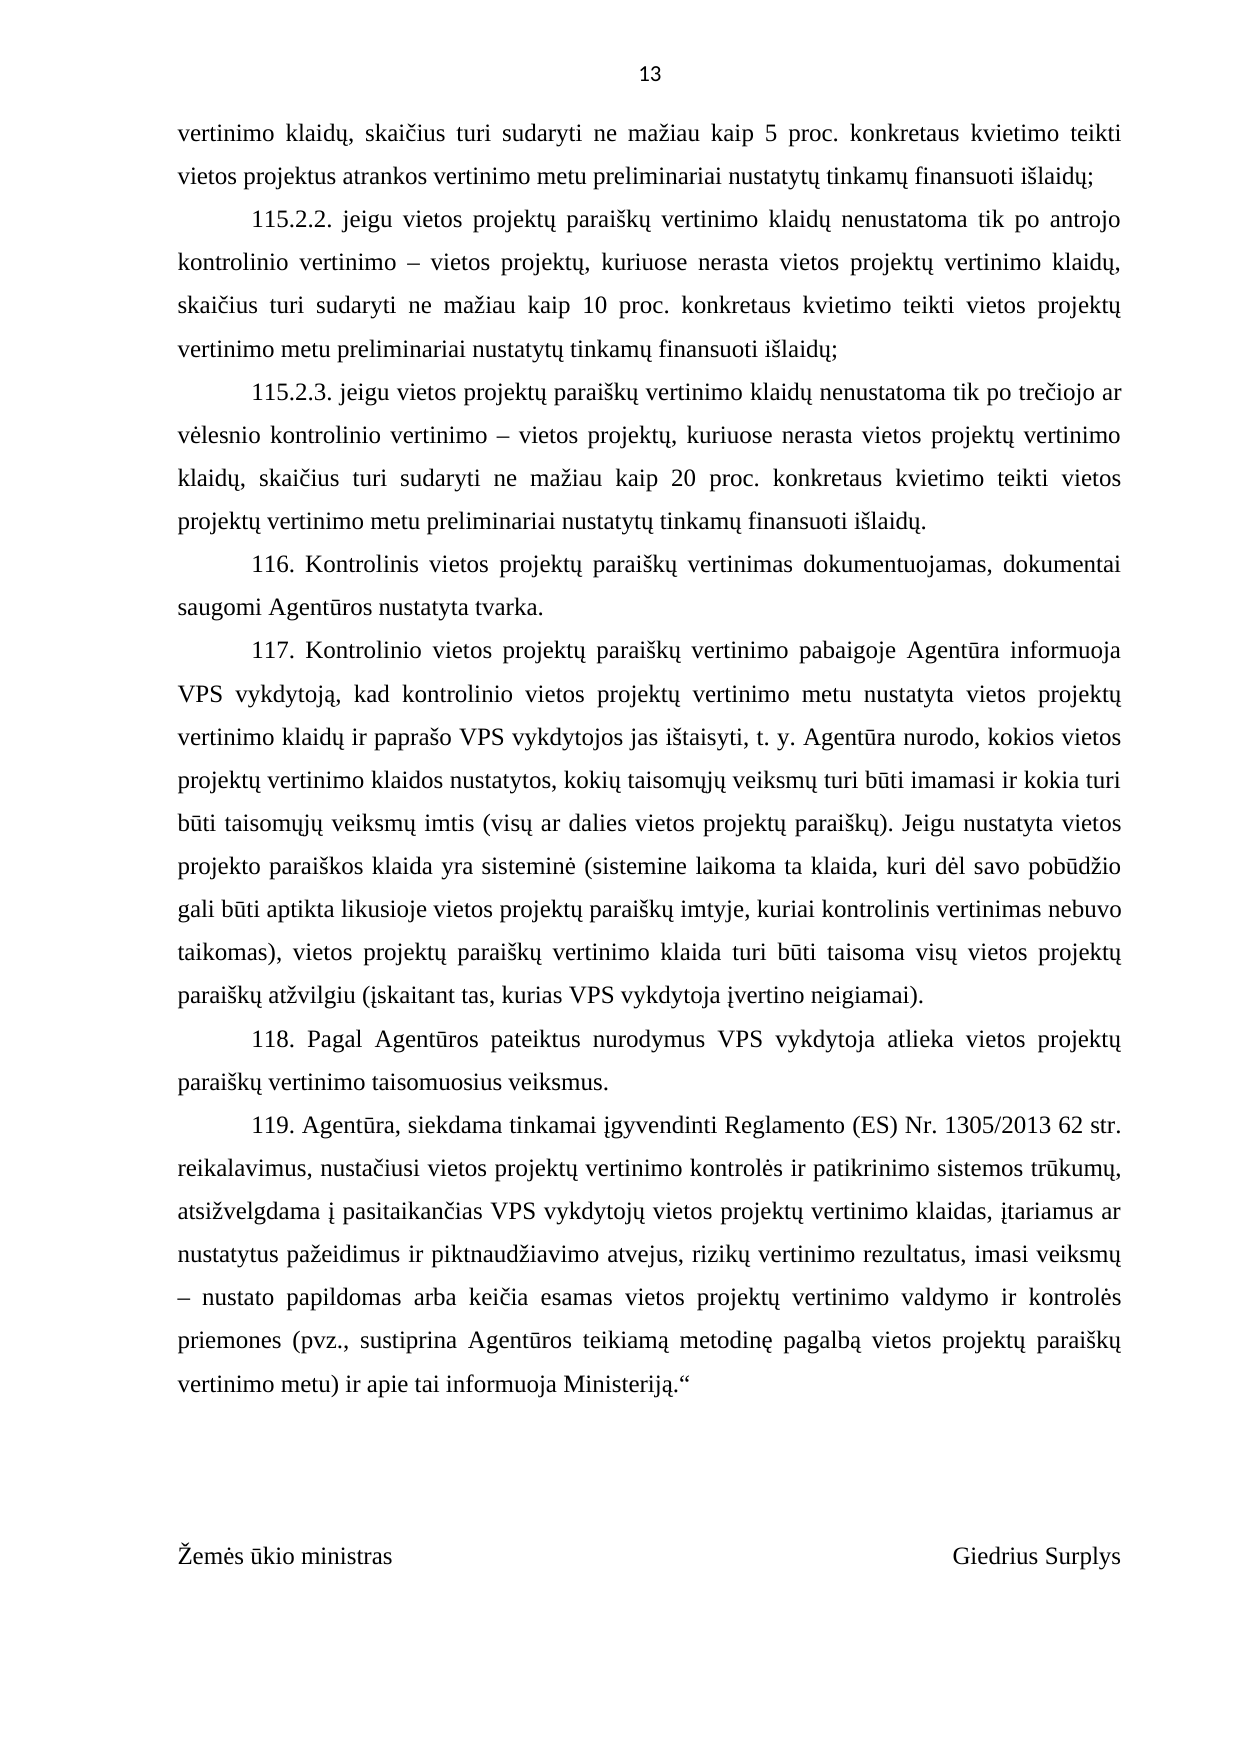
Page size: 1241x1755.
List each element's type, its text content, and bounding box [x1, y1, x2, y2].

text vertinimo klaidų, skaičius turi sudaryti ne mažiau kaip 5 proc. konkretaus kvietimo teikti vietos projektus atrankos vertinimo metu preliminariai nustatytų tinkamų finansuoti išlaidų; [177, 118, 1122, 190]
text 115.2.3. jeigu vietos projektų paraiškų vertinimo klaidų nenustatoma tik po trečiojo ar vėlesnio kontrolinio vertinimo – vietos projektų, kuriuose nerasta vietos projektų vertinimo klaidų, skaičius turi sudaryti ne mažiau kaip 20 proc. konkretaus kvietimo teikti vietos projektų vertinimo metu preliminariai nustatytų tinkamų finansuoti išlaidų. [177, 377, 1122, 535]
text 118. Pagal Agentūros pateiktus nurodymus VPS vykdytoja atlieka vietos projektų paraiškų vertinimo taisomuosius veiksmus. [177, 1024, 1122, 1096]
text 119. Agentūra, siekdama tinkamai įgyvendinti Reglamento (ES) Nr. 1305/2013 62 str. reikalavimus, nustačiusi vietos projektų vertinimo kontrolės ir patikrinimo sistemos trūkumų, atsižvelgdama į pasitaikančias VPS vykdytojų vietos projektų vertinimo klaidas, įtariamus ar nustatytus pažeidimus ir piktnaudžiavimo atvejus, rizikų vertinimo rezultatus, imasi veiksmų – nustato papildomas arba keičia esamas vietos projektų vertinimo valdymo ir kontrolės priemones (pvz., sustiprina Agentūros teikiamą metodinę pagalbą vietos projektų paraiškų vertinimo metu) ir apie tai informuoja Ministeriją.“ [177, 1110, 1122, 1397]
text 117. Kontrolinio vietos projektų paraiškų vertinimo pabaigoje Agentūra informuoja VPS vykdytoją, kad kontrolinio vietos projektų vertinimo metu nustatyta vietos projektų vertinimo klaidų ir paprašo VPS vykdytojos jas ištaisyti, t. y. Agentūra nurodo, kokios vietos projektų vertinimo klaidos nustatytos, kokių taisomųjų veiksmų turi būti imamasi ir kokia turi būti taisomųjų veiksmų imtis (visų ar dalies vietos projektų paraiškų). Jeigu nustatyta vietos projekto paraiškos klaida yra sisteminė (sistemine laikoma ta klaida, kuri dėl savo pobūdžio gali būti aptikta likusioje vietos projektų paraiškų imtyje, kuriai kontrolinis vertinimas nebuvo taikomas), vietos projektų paraiškų vertinimo klaida turi būti taisoma visų vietos projektų paraiškų atžvilgiu (įskaitant tas, kurias VPS vykdytoja įvertino neigiamai). [177, 636, 1122, 1009]
text 115.2.2. jeigu vietos projektų paraiškų vertinimo klaidų nenustatoma tik po antrojo kontrolinio vertinimo – vietos projektų, kuriuose nerasta vietos projektų vertinimo klaidų, skaičius turi sudaryti ne mažiau kaip 10 proc. konkretaus kvietimo teikti vietos projektų vertinimo metu preliminariai nustatytų tinkamų finansuoti išlaidų; [177, 204, 1122, 362]
text Žemės ūkio ministras Giedrius Surplys [177, 1541, 1122, 1570]
text 116. Kontrolinis vietos projektų paraiškų vertinimas dokumentuojamas, dokumentai saugomi Agentūros nustatyta tvarka. [177, 549, 1122, 621]
